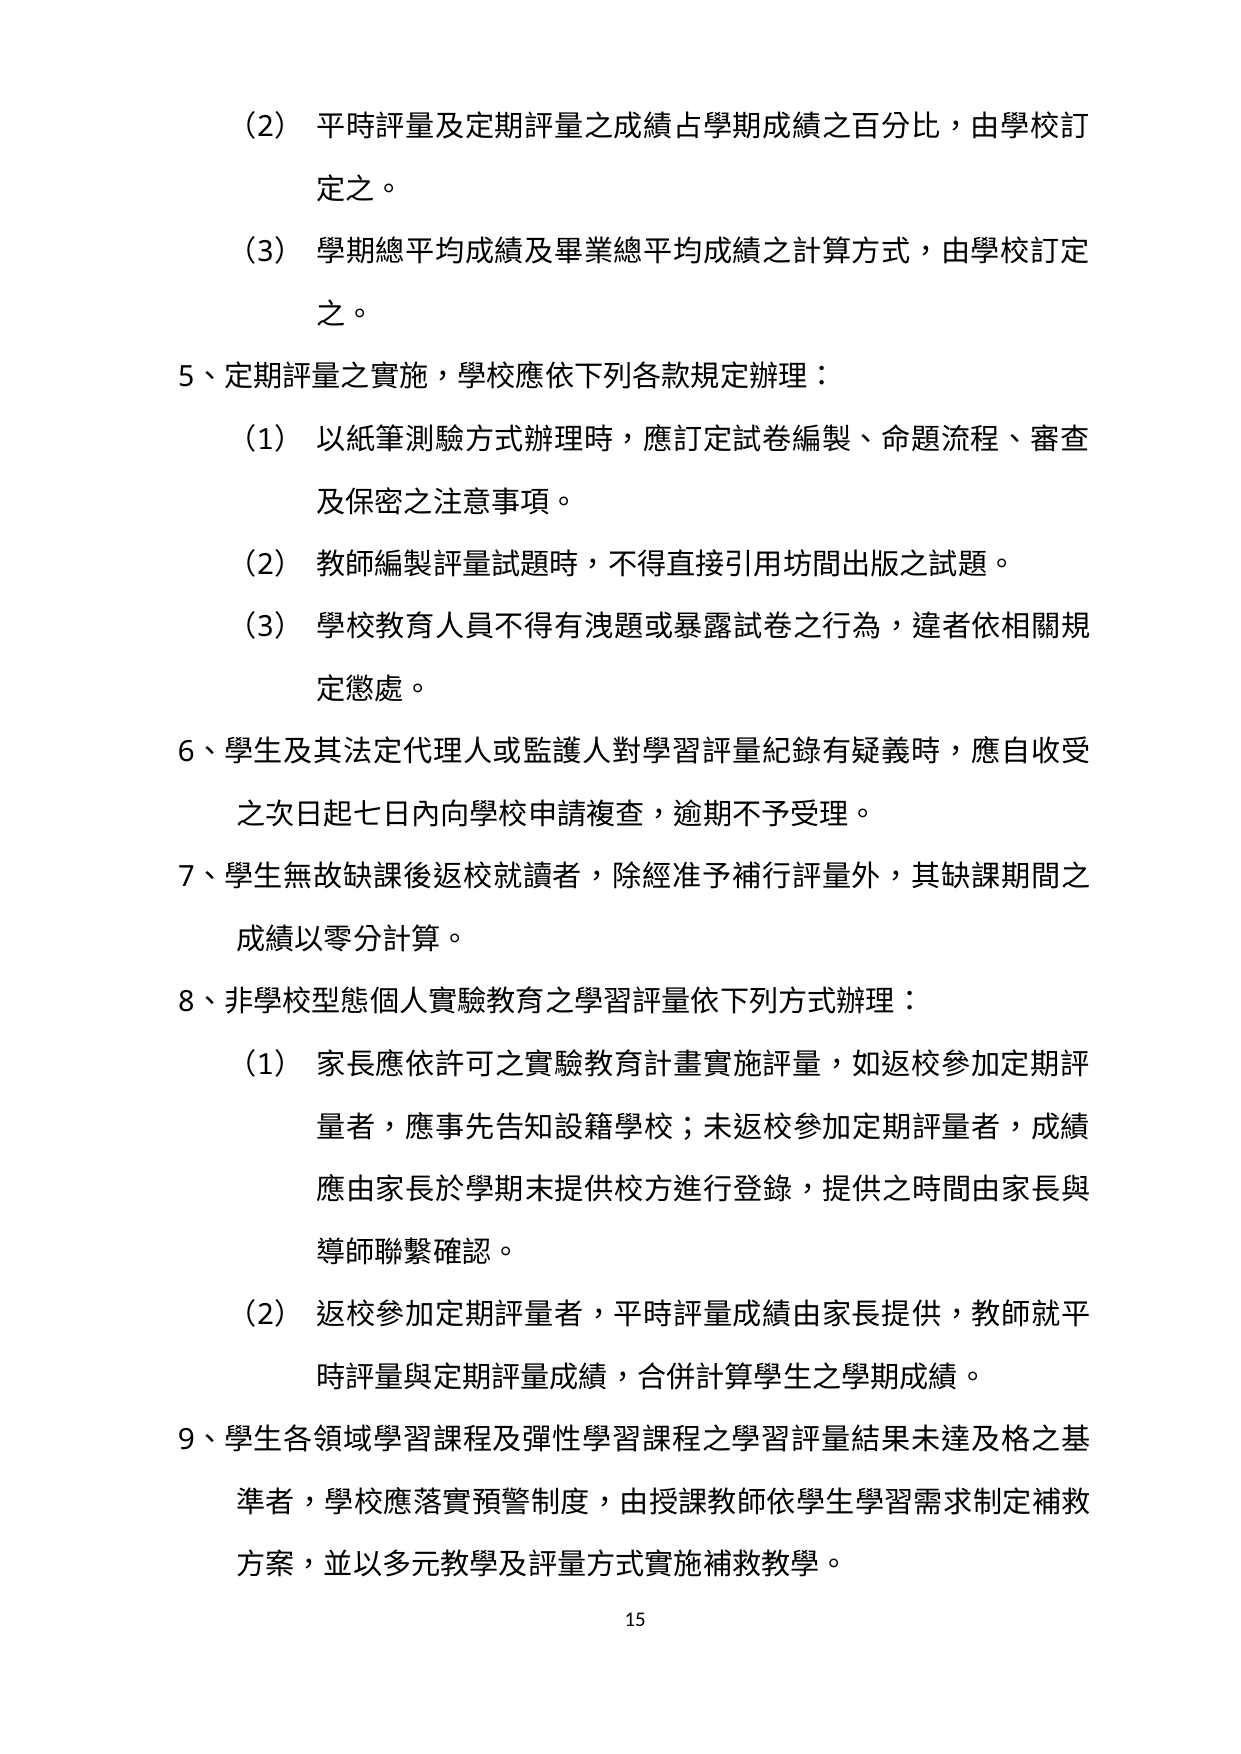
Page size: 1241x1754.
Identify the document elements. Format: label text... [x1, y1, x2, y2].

list 定期評量之實施，學校應依下列各款規定辦理： [177, 333, 1092, 395]
list 學生及其法定代理人或監護人對學習評量紀錄有疑義時，應自收受之次日起七日內向學校申請複查，逾期不予受理。 [177, 708, 1092, 833]
list 家長應依許可之實驗教育計畫實施評量，如返校參加定期評量者，應事先告知設籍學校；未返校參加定期評量者，成績應由家長於學期末提供校方進行登錄，提供之時間由家長與導師聯繫確認。 [227, 1020, 1092, 1270]
list 非學校型態個人實驗教育之學習評量依下列方式辦理： [177, 958, 1092, 1020]
list 教師編製評量試題時，不得直接引用坊間出版之試題。 [227, 520, 1092, 583]
list 返校參加定期評量者，平時評量成績由家長提供，教師就平時評量與定期評量成績，合併計算學生之學期成績。 [227, 1270, 1092, 1395]
list 學期總平均成績及畢業總平均成績之計算方式，由學校訂定之。 [227, 208, 1092, 333]
list 學生各領域學習課程及彈性學習課程之學習評量結果未達及格之基準者，學校應落實預警制度，由授課教師依學生學習需求制定補救方案，並以多元教學及評量方式實施補救教學。 [177, 1395, 1092, 1583]
list 平時評量及定期評量之成績占學期成績之百分比，由學校訂定之。 [227, 83, 1092, 208]
list 學校教育人員不得有洩題或暴露試卷之行為，違者依相關規定懲處。 [227, 583, 1092, 708]
list 以紙筆測驗方式辦理時，應訂定試卷編製、命題流程、審查及保密之注意事項。 [227, 395, 1092, 520]
list 學生無故缺課後返校就讀者，除經准予補行評量外，其缺課期間之成績以零分計算。 [177, 833, 1092, 958]
